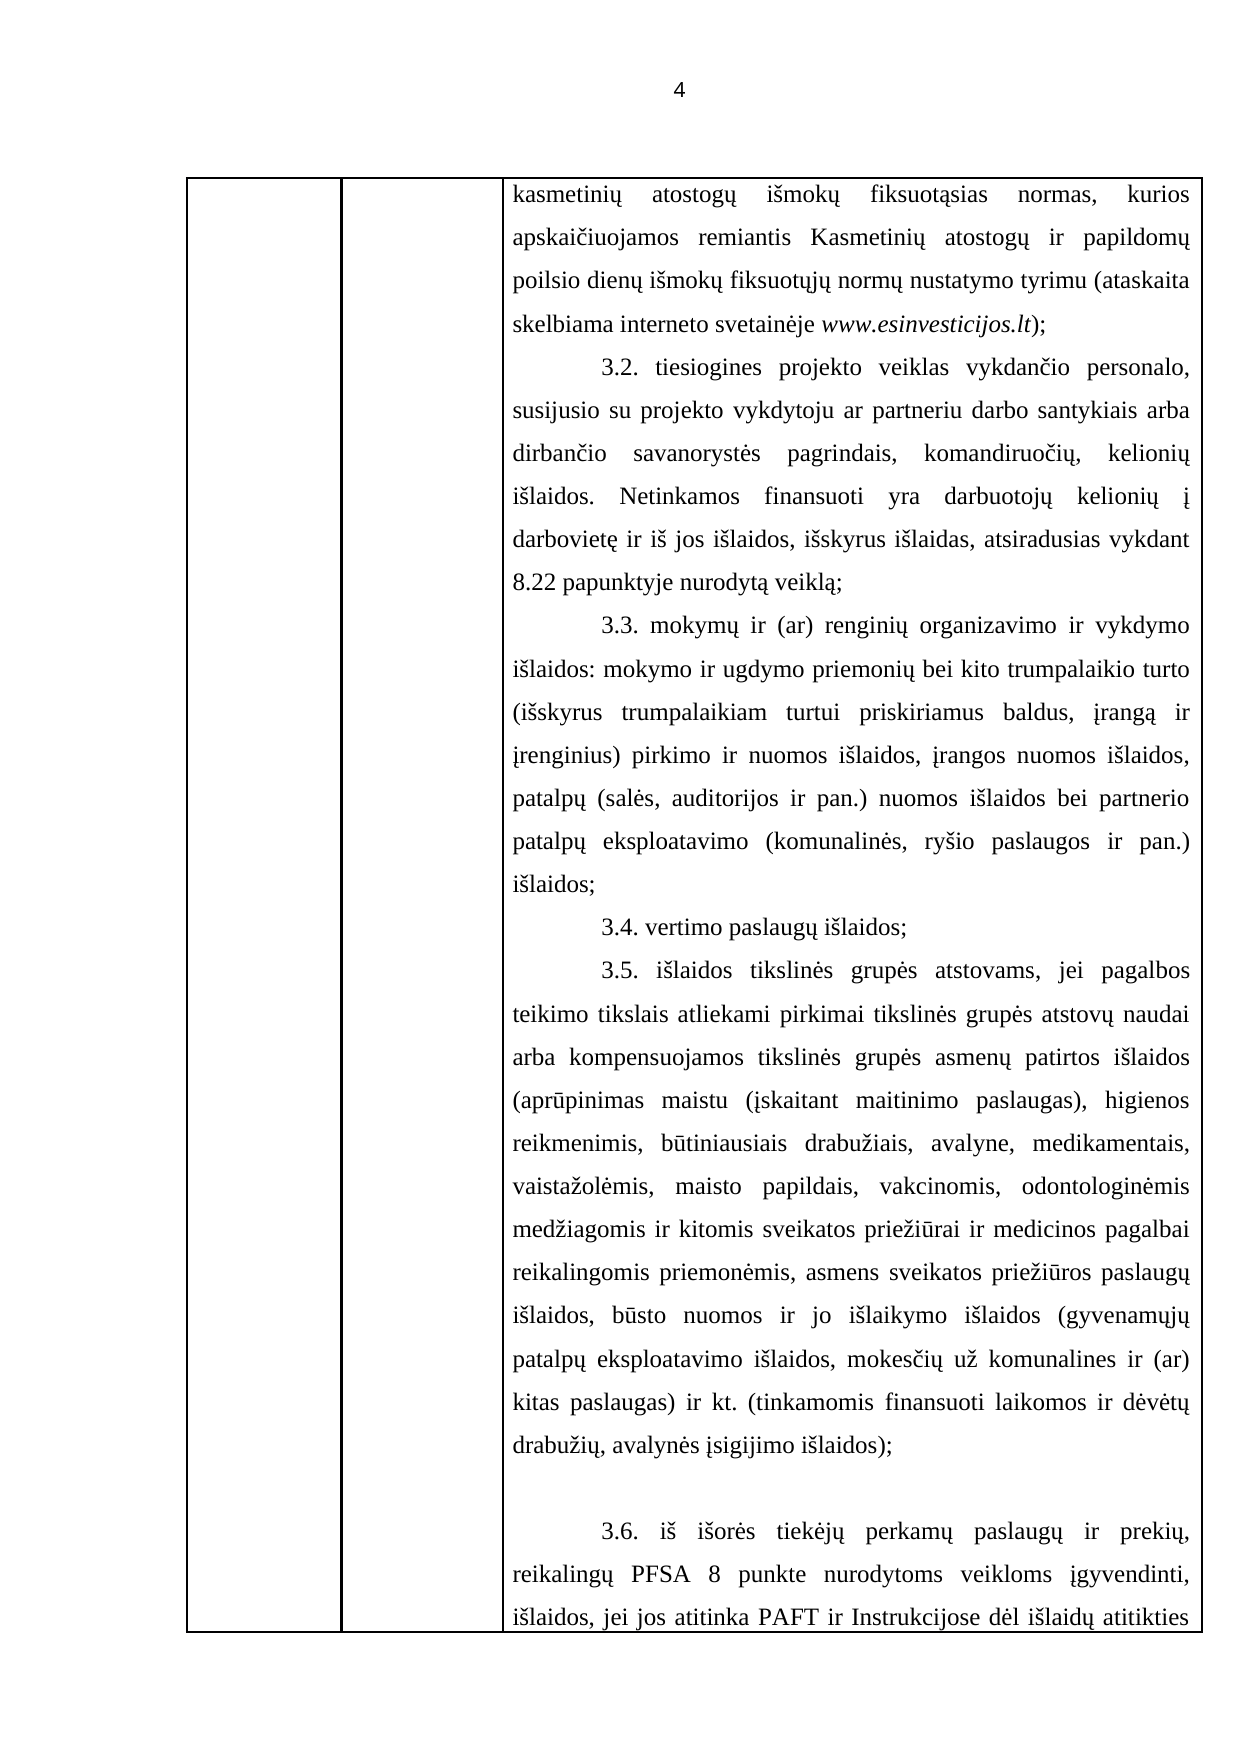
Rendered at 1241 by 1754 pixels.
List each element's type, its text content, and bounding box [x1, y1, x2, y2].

table_cell kasmetinių atostogų išmokų fiksuotąsias normas, kurios apskaičiuojamos remiantis Kasmetinių atostogų ir papildomų poilsio dienų išmokų fiksuotųjų normų nustatymo tyrimu (ataskaita skelbiama interneto svetainėje www.esinvesticijos.lt); 3.2. tiesiogines projekto veiklas vykdančio personalo, susijusio su projekto vykdytoju ar partneriu darbo santykiais arba dirbančio savanorystės pagrindais, komandiruočių, kelionių išlaidos. Netinkamos finansuoti yra darbuotojų kelionių į darbovietę ir iš jos išlaidos, išskyrus išlaidas, atsiradusias vykdant 8.22 papunktyje nurodytą veiklą; 3.3. mokymų ir (ar) renginių organizavimo ir vykdymo išlaidos: mokymo ir ugdymo priemonių bei kito trumpalaikio turto (išskyrus trumpalaikiam turtui priskiriamus baldus, įrangą ir įrenginius) pirkimo ir nuomos išlaidos, įrangos nuomos išlaidos, patalpų (salės, auditorijos ir pan.) nuomos išlaidos bei partnerio patalpų eksploatavimo (komunalinės, ryšio paslaugos ir pan.) išlaidos; 3.4. vertimo paslaugų išlaidos; 3.5. išlaidos tikslinės grupės atstovams, jei pagalbos teikimo tikslais atliekami pirkimai tikslinės grupės atstovų naudai arba kompensuojamos tikslinės grupės asmenų patirtos išlaidos (aprūpinimas maistu (įskaitant maitinimo paslaugas), higienos reikmenimis, būtiniausiais drabužiais, avalyne, medikamentais, vaistažolėmis, maisto papildais, vakcinomis, odontologinėmis medžiagomis ir kitomis sveikatos priežiūrai ir medicinos pagalbai reikalingomis priemonėmis, asmens sveikatos priežiūros paslaugų išlaidos, būsto nuomos ir jo išlaikymo išlaidos (gyvenamųjų patalpų eksploatavimo išlaidos, mokesčių už komunalines ir (ar) kitas paslaugas) ir kt. (tinkamomis finansuoti laikomos ir dėvėtų drabužių, avalynės įsigijimo išlaidos); 3.6. iš išorės tiekėjų perkamų paslaugų ir prekių, reikalingų PFSA 8 punkte nurodytoms veikloms įgyvendinti, išlaidos, jei jos atitinka PAFT ir Instrukcijose dėl išlaidų atitikties [504, 179, 1201, 1631]
table_cell [343, 179, 502, 1631]
table_cell [188, 179, 340, 1631]
